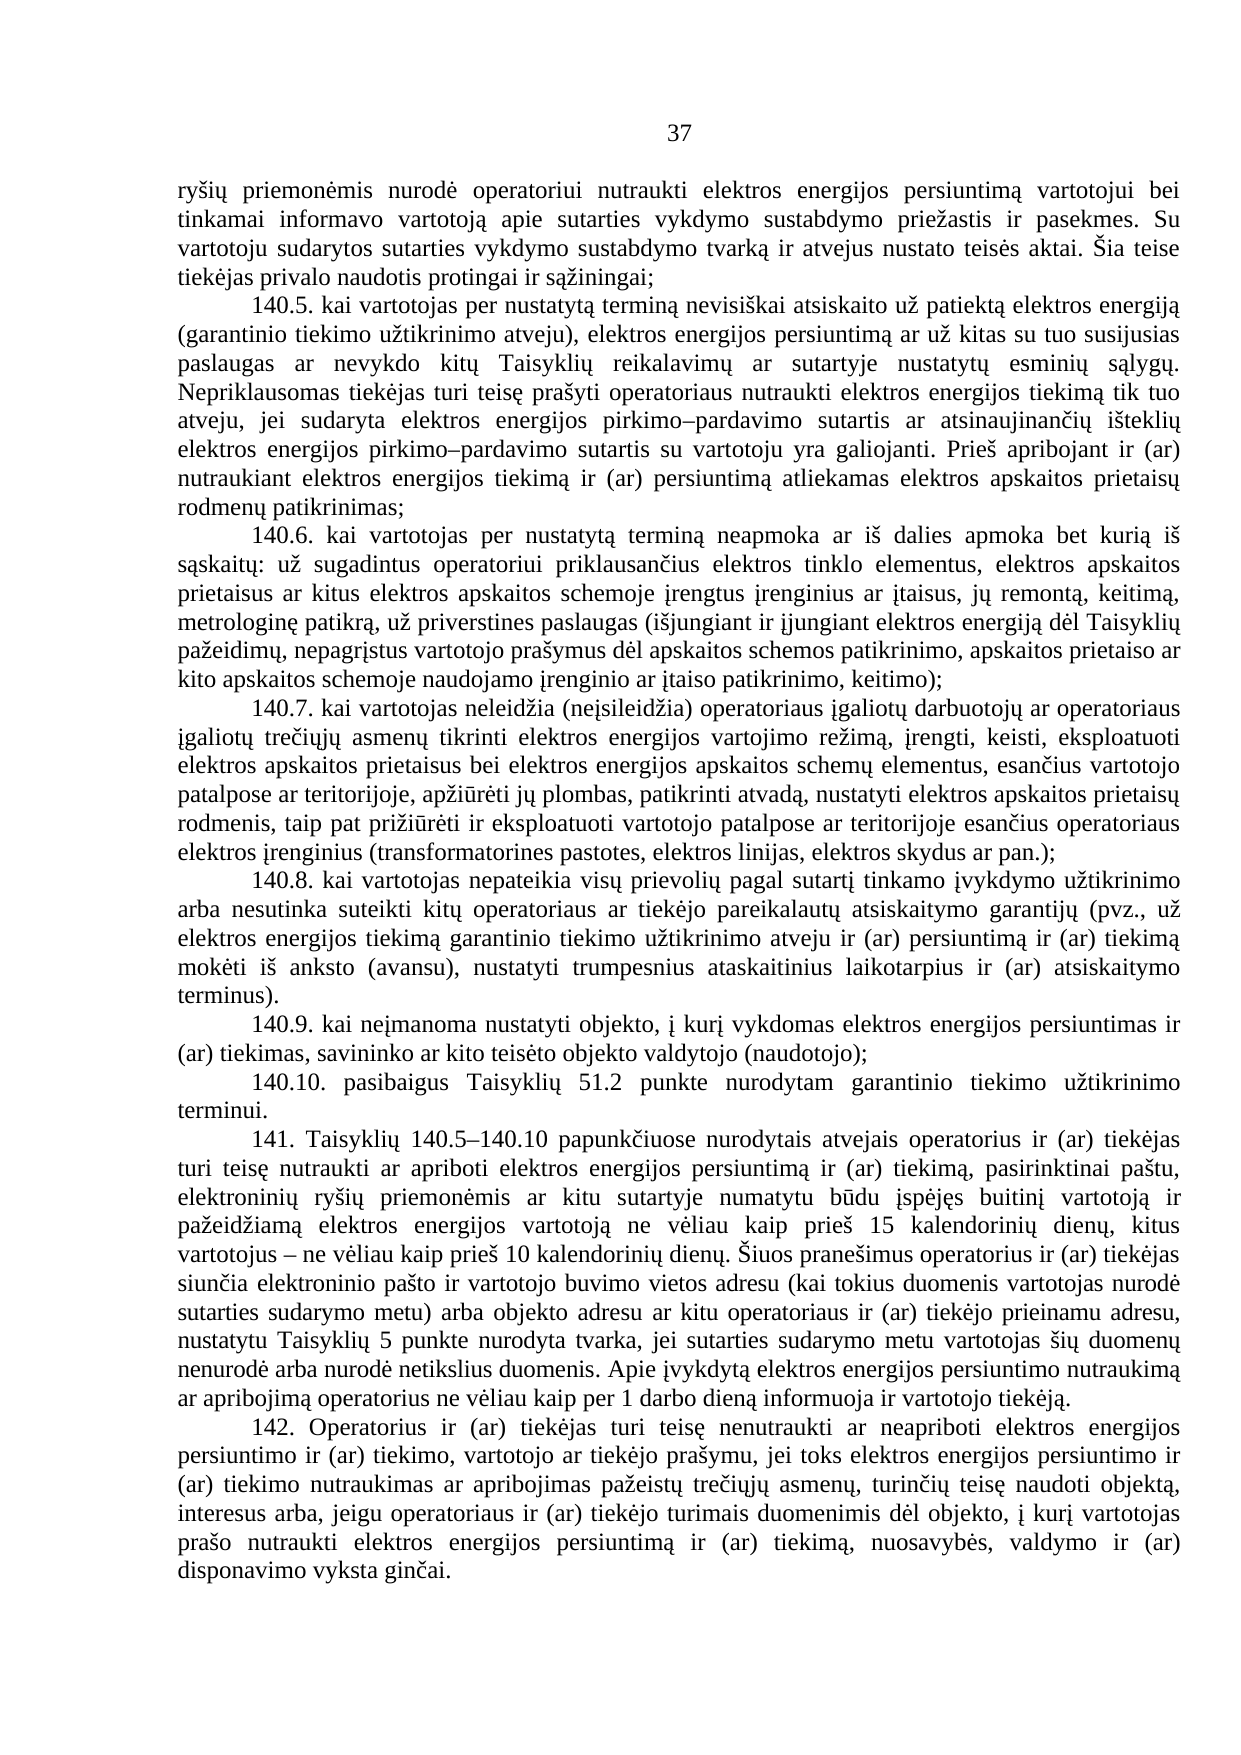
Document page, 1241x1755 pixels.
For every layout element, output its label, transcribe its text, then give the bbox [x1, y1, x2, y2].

text 142. Operatorius ir (ar) tiekėjas turi teisę nenutraukti ar neapriboti elektros energijos persiuntimo ir (ar) tiekimo, vartotojo ar tiekėjo prašymu, jei toks elektros energijos persiuntimo ir (ar) tiekimo nutraukimas ar apribojimas pažeistų trečiųjų asmenų, turinčių teisę naudoti objektą, interesus arba, jeigu operatoriaus ir (ar) tiekėjo turimais duomenimis dėl objekto, į kurį vartotojas prašo nutraukti elektros energijos persiuntimą ir (ar) tiekimą, nuosavybės, valdymo ir (ar) disponavimo vyksta ginčai. [177, 1412, 1181, 1584]
text ryšių priemonėmis nurodė operatoriui nutraukti elektros energijos persiuntimą vartotojui bei tinkamai informavo vartotoją apie sutarties vykdymo sustabdymo priežastis ir pasekmes. Su vartotoju sudarytos sutarties vykdymo sustabdymo tvarką ir atvejus nustato teisės aktai. Šia teise tiekėjas privalo naudotis protingai ir sąžiningai; [177, 176, 1181, 291]
text 140.10. pasibaigus Taisyklių 51.2 punkte nurodytam garantinio tiekimo užtikrinimo terminui. [177, 1067, 1181, 1124]
text 140.9. kai neįmanoma nustatyti objekto, į kurį vykdomas elektros energijos persiuntimas ir (ar) tiekimas, savininko ar kito teisėto objekto valdytojo (naudotojo); [177, 1009, 1181, 1067]
text 140.6. kai vartotojas per nustatytą terminą neapmoka ar iš dalies apmoka bet kurią iš sąskaitų: už sugadintus operatoriui priklausančius elektros tinklo elementus, elektros apskaitos prietaisus ar kitus elektros apskaitos schemoje įrengtus įrenginius ar įtaisus, jų remontą, keitimą, metrologinę patikrą, už priverstines paslaugas (išjungiant ir įjungiant elektros energiją dėl Taisyklių pažeidimų, nepagrįstus vartotojo prašymus dėl apskaitos schemos patikrinimo, apskaitos prietaiso ar kito apskaitos schemoje naudojamo įrenginio ar įtaiso patikrinimo, keitimo); [177, 521, 1181, 693]
text 140.8. kai vartotojas nepateikia visų prievolių pagal sutartį tinkamo įvykdymo užtikrinimo arba nesutinka suteikti kitų operatoriaus ar tiekėjo pareikalautų atsiskaitymo garantijų (pvz., už elektros energijos tiekimą garantinio tiekimo užtikrinimo atveju ir (ar) persiuntimą ir (ar) tiekimą mokėti iš anksto (avansu), nustatyti trumpesnius ataskaitinius laikotarpius ir (ar) atsiskaitymo terminus). [177, 866, 1181, 1009]
text 141. Taisyklių 140.5–140.10 papunkčiuose nurodytais atvejais operatorius ir (ar) tiekėjas turi teisę nutraukti ar apriboti elektros energijos persiuntimą ir (ar) tiekimą, pasirinktinai paštu, elektroninių ryšių priemonėmis ar kitu sutartyje numatytu būdu įspėjęs buitinį vartotoją ir pažeidžiamą elektros energijos vartotoją ne vėliau kaip prieš 15 kalendorinių dienų, kitus vartotojus – ne vėliau kaip prieš 10 kalendorinių dienų. Šiuos pranešimus operatorius ir (ar) tiekėjas siunčia elektroninio pašto ir vartotojo buvimo vietos adresu (kai tokius duomenis vartotojas nurodė sutarties sudarymo metu) arba objekto adresu ar kitu operatoriaus ir (ar) tiekėjo prieinamu adresu, nustatytu Taisyklių 5 punkte nurodyta tvarka, jei sutarties sudarymo metu vartotojas šių duomenų nenurodė arba nurodė netikslius duomenis. Apie įvykdytą elektros energijos persiuntimo nutraukimą ar apribojimą operatorius ne vėliau kaip per 1 darbo dieną informuoja ir vartotojo tiekėją. [177, 1124, 1181, 1412]
text 140.5. kai vartotojas per nustatytą terminą nevisiškai atsiskaito už patiektą elektros energiją (garantinio tiekimo užtikrinimo atveju), elektros energijos persiuntimą ar už kitas su tuo susijusias paslaugas ar nevykdo kitų Taisyklių reikalavimų ar sutartyje nustatytų esminių sąlygų. Nepriklausomas tiekėjas turi teisę prašyti operatoriaus nutraukti elektros energijos tiekimą tik tuo atveju, jei sudaryta elektros energijos pirkimo–pardavimo sutartis ar atsinaujinančių išteklių elektros energijos pirkimo–pardavimo sutartis su vartotoju yra galiojanti. Prieš apribojant ir (ar) nutraukiant elektros energijos tiekimą ir (ar) persiuntimą atliekamas elektros apskaitos prietaisų rodmenų patikrinimas; [177, 291, 1181, 521]
text 140.7. kai vartotojas neleidžia (neįsileidžia) operatoriaus įgaliotų darbuotojų ar operatoriaus įgaliotų trečiųjų asmenų tikrinti elektros energijos vartojimo režimą, įrengti, keisti, eksploatuoti elektros apskaitos prietaisus bei elektros energijos apskaitos schemų elementus, esančius vartotojo patalpose ar teritorijoje, apžiūrėti jų plombas, patikrinti atvadą, nustatyti elektros apskaitos prietaisų rodmenis, taip pat prižiūrėti ir eksploatuoti vartotojo patalpose ar teritorijoje esančius operatoriaus elektros įrenginius (transformatorines pastotes, elektros linijas, elektros skydus ar pan.); [177, 693, 1181, 866]
